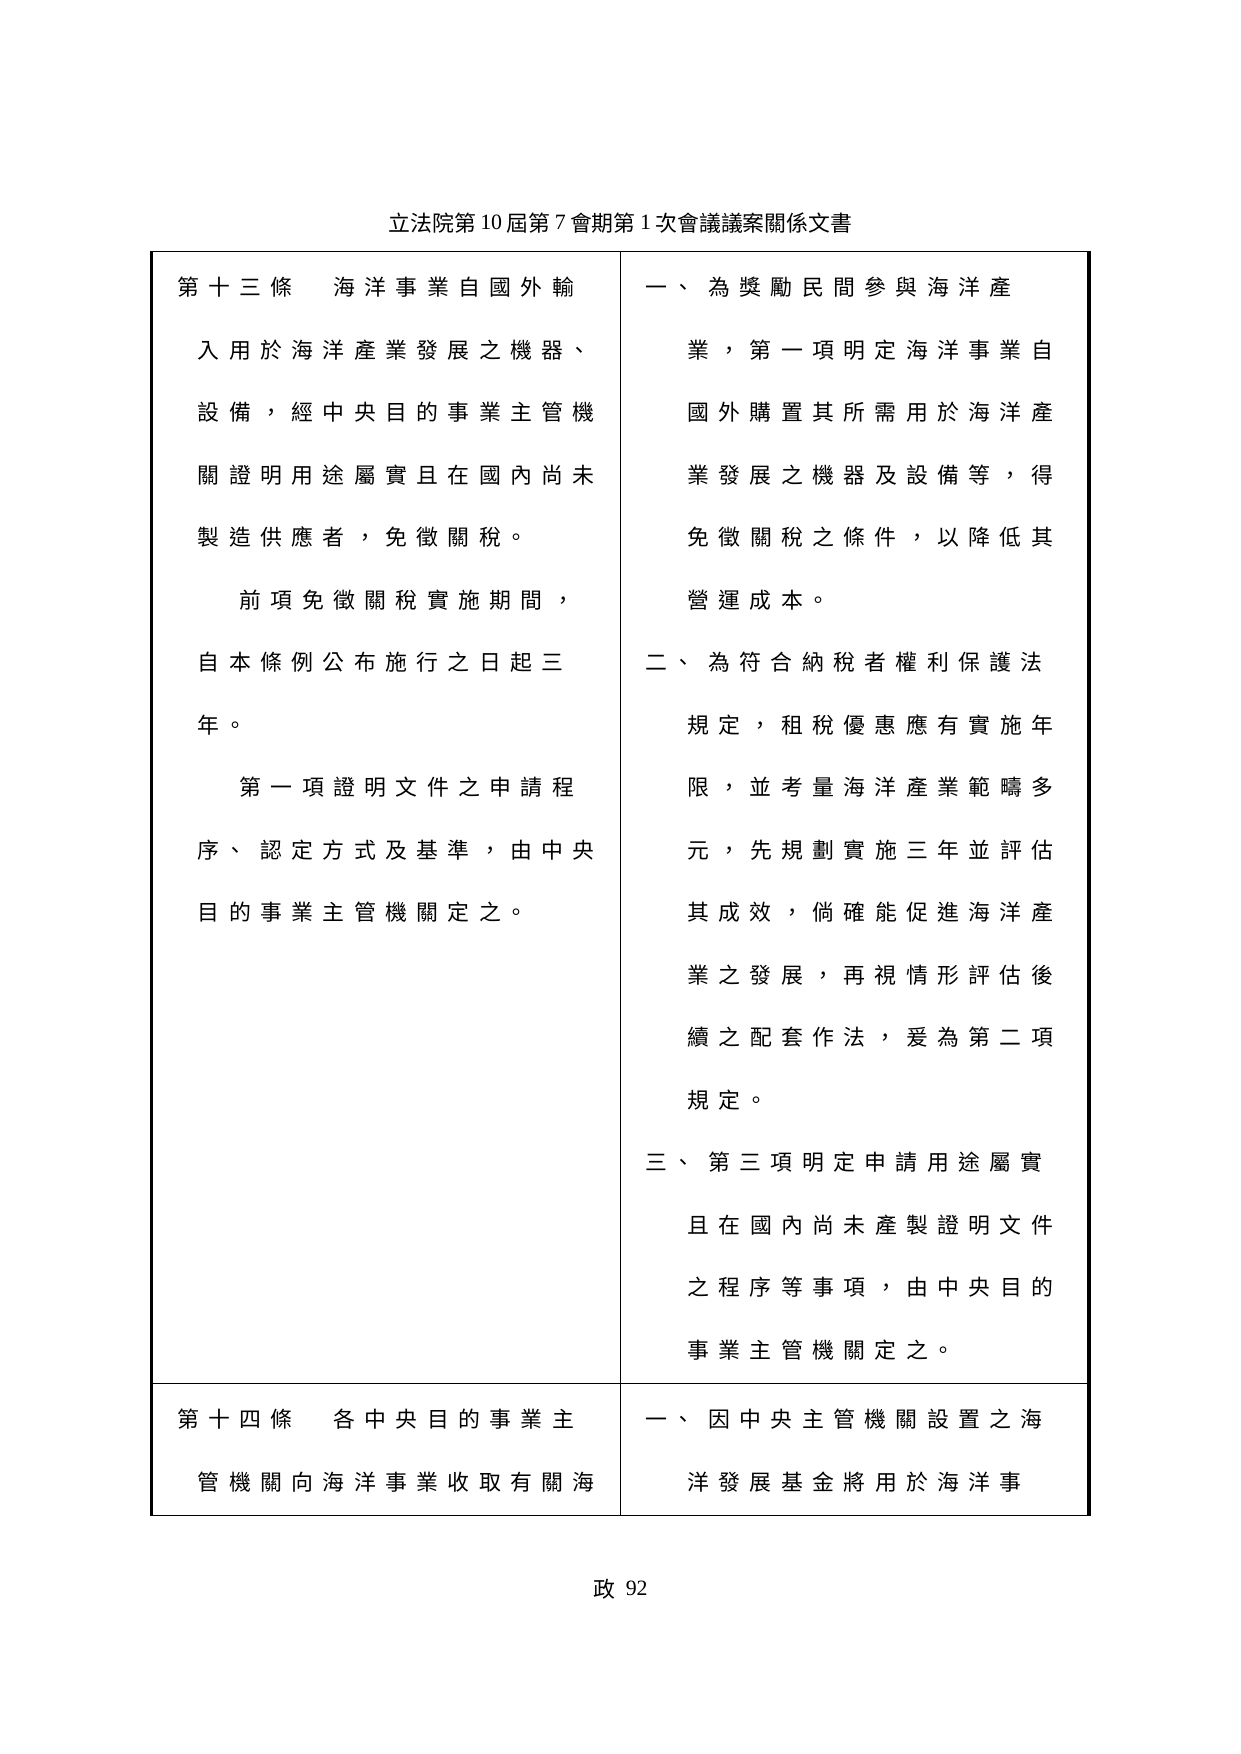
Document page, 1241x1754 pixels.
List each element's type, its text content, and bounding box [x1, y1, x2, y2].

table_cell 第十三條 海洋事業自國外輸入用於海洋產業發展之機器、設備，經中央目的事業主管機關證明用途屬實且在國內尚未製造供應者，免徵關稅。 前項免徵關稅實施期間，自本條例公布施行之日起三年。 第一項證明文件之申請程序、認定方式及基準，由中央目的事業主管機關定之。 [153, 252, 620, 1383]
table_cell 一、因中央主管機關設置之海洋發展基金將用於海洋事 [621, 1384, 1087, 1514]
table_cell 一、為獎勵民間參與海洋產業，第一項明定海洋事業自國外購置其所需用於海洋產業發展之機器及設備等，得免徵關稅之條件，以降低其營運成本。 二、為符合納稅者權利保護法規定，租稅優惠應有實施年限，並考量海洋產業範疇多元，先規劃實施三年並評估其成效，倘確能促進海洋產業之發展，再視情形評估後續之配套作法，爰為第二項規定。 三、第三項明定申請用途屬實且在國內尚未產製證明文件之程序等事項，由中央目的事業主管機關定之。 [621, 252, 1087, 1383]
table_cell 第十四條 各中央目的事業主管機關向海洋事業收取有關海 [153, 1384, 620, 1514]
